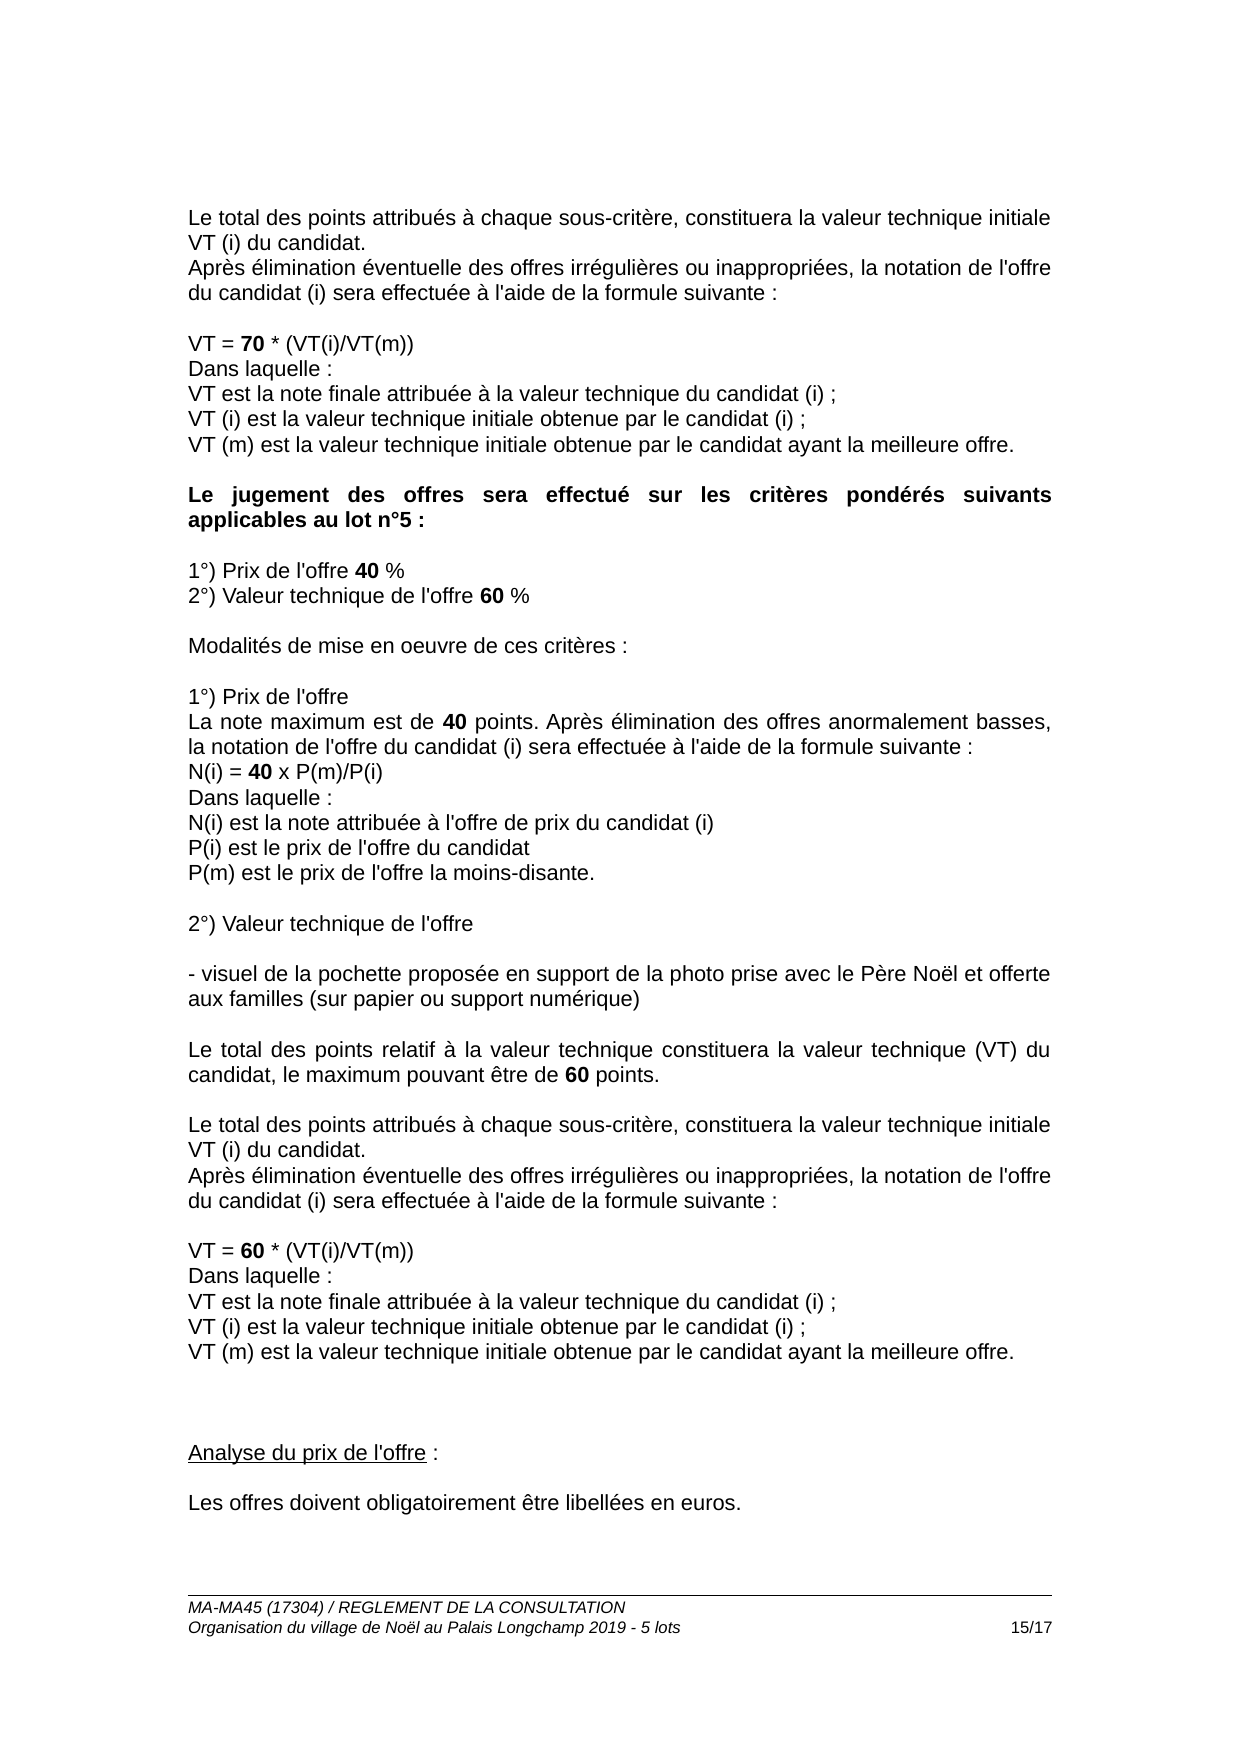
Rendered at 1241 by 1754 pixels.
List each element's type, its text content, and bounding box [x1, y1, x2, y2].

text Le total des points relatif à la valeur technique constituera la valeur technique (VT) du candidat, le maximum pouvant être de 60 points. [188, 1036, 1052, 1087]
text VT (m) est la valeur technique initiale obtenue par le candidat ayant la meilleure offre. [188, 431, 1052, 457]
text Après élimination éventuelle des offres irrégulières ou inappropriées, la notation de l'offre du candidat (i) sera effectuée à l'aide de la formule suivante : [188, 1162, 1052, 1213]
text P(i) est le prix de l'offre du candidat [188, 835, 1052, 860]
text N(i) = 40 x P(m)/P(i) [188, 759, 1052, 784]
text 2°) Valeur technique de l'offre [188, 910, 1052, 936]
text Dans laquelle : [188, 356, 1052, 381]
text Dans laquelle : [188, 1263, 1052, 1288]
text Dans laquelle : [188, 784, 1052, 809]
text VT (i) est la valeur technique initiale obtenue par le candidat (i) ; [188, 1314, 1052, 1339]
text - visuel de la pochette proposée en support de la photo prise avec le Père Noël et offerte aux familles (sur papier ou support numérique) [188, 961, 1052, 1011]
text 1°) Prix de l'offre 40 % [188, 557, 1052, 583]
text Après élimination éventuelle des offres irrégulières ou inappropriées, la notation de l'offre du candidat (i) sera effectuée à l'aide de la formule suivante : [188, 255, 1052, 305]
text Le total des points attribués à chaque sous-critère, constituera la valeur technique initiale VT (i) du candidat. [188, 1112, 1052, 1162]
text VT est la note finale attribuée à la valeur technique du candidat (i) ; [188, 381, 1052, 406]
text P(m) est le prix de l'offre la moins-disante. [188, 860, 1052, 885]
text Le jugement des offres sera effectué sur les critères pondérés suivants applicables au lot n°5 : [188, 482, 1052, 532]
text Analyse du prix de l'offre : [188, 1440, 1052, 1465]
text La note maximum est de 40 points. Après élimination des offres anormalement basses, la notation de l'offre du candidat (i) sera effectuée à l'aide de la formule suivante : [188, 709, 1052, 759]
text 1°) Prix de l'offre [188, 683, 1052, 709]
text VT est la note finale attribuée à la valeur technique du candidat (i) ; [188, 1288, 1052, 1314]
text VT (i) est la valeur technique initiale obtenue par le candidat (i) ; [188, 406, 1052, 431]
text VT (m) est la valeur technique initiale obtenue par le candidat ayant la meilleure offre. [188, 1339, 1052, 1364]
text Modalités de mise en oeuvre de ces critères : [188, 633, 1052, 658]
text VT = 60 * (VT(i)/VT(m)) [188, 1238, 1052, 1263]
text N(i) est la note attribuée à l'offre de prix du candidat (i) [188, 809, 1052, 835]
text 2°) Valeur technique de l'offre 60 % [188, 583, 1052, 608]
text Les offres doivent obligatoirement être libellées en euros. [188, 1490, 1052, 1515]
text VT = 70 * (VT(i)/VT(m)) [188, 331, 1052, 356]
text Le total des points attribués à chaque sous-critère, constituera la valeur technique initiale VT (i) du candidat. [188, 204, 1052, 255]
